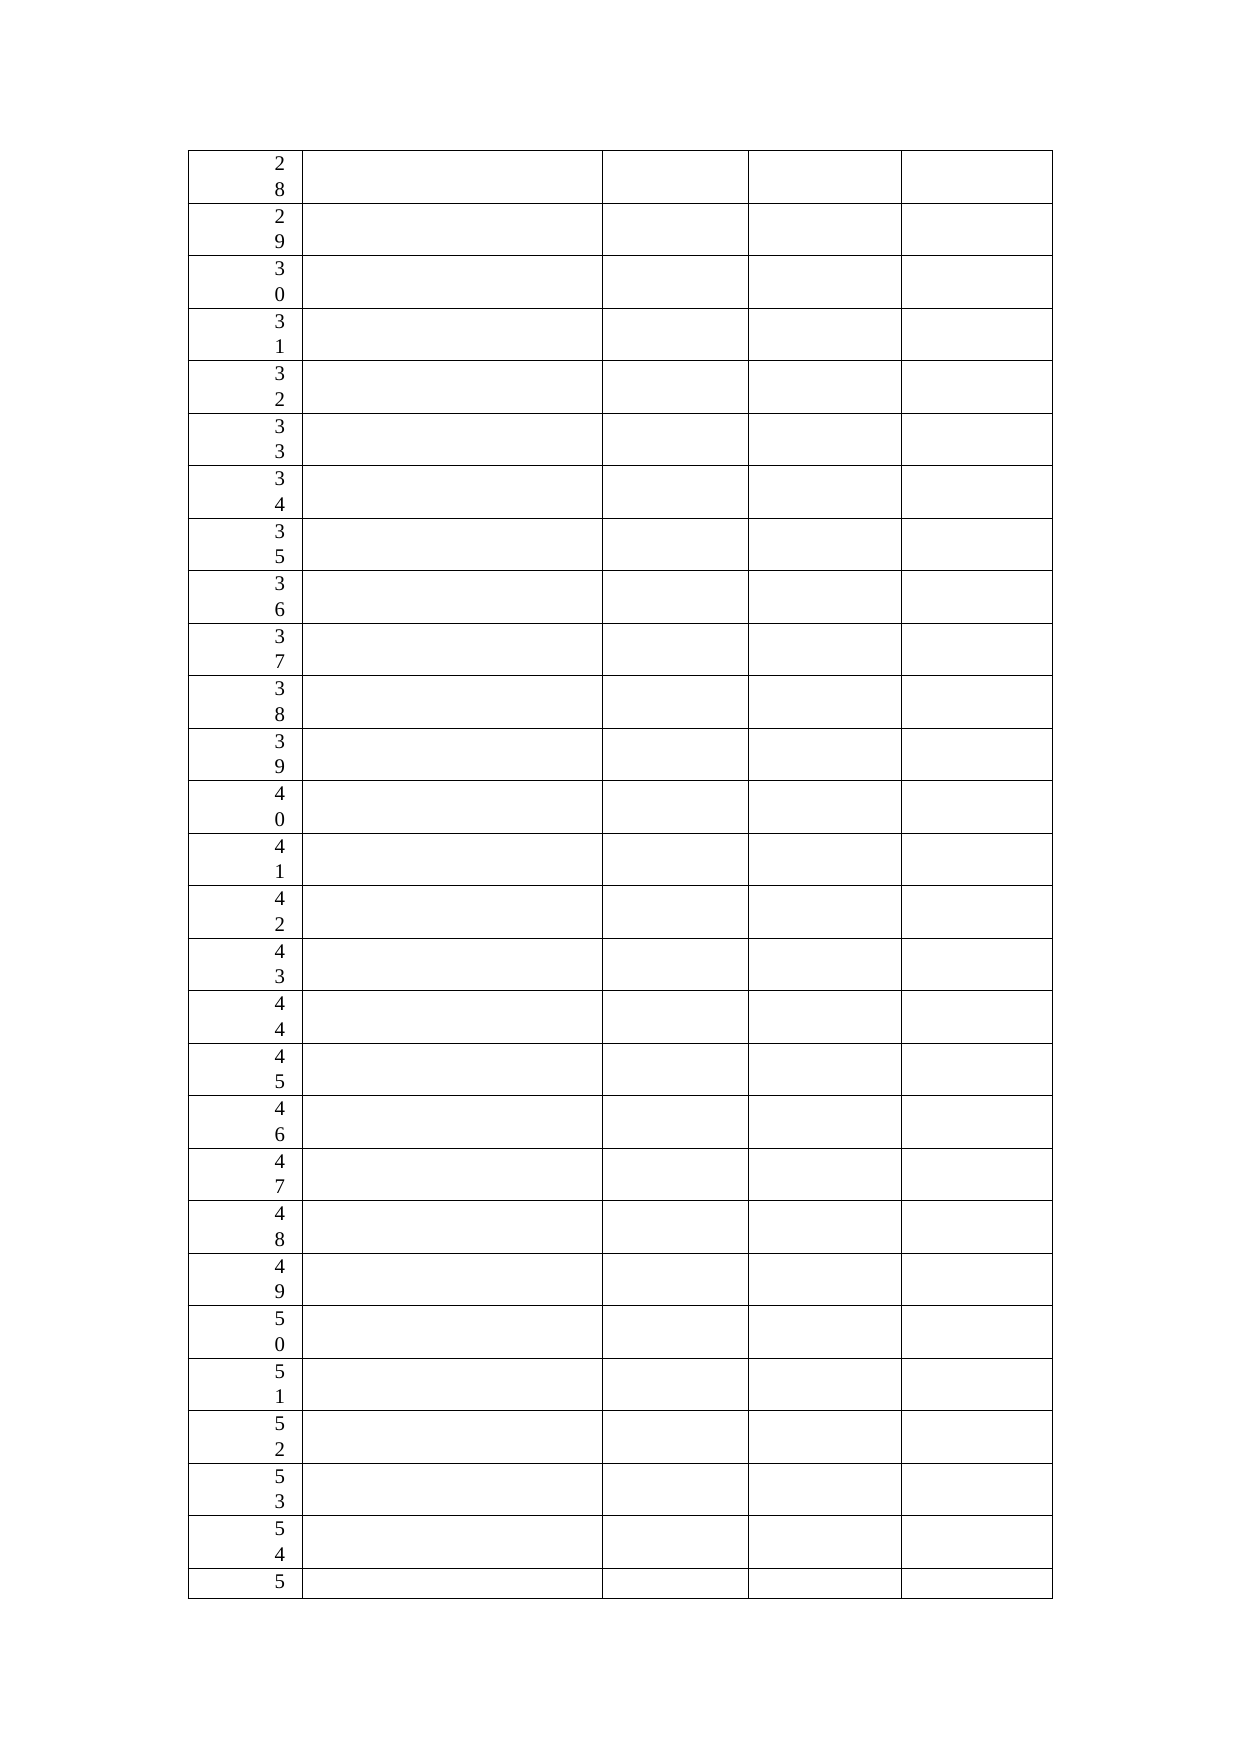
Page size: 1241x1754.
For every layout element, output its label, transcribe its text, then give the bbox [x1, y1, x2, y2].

table_cell [603, 991, 748, 1042]
table_cell [603, 519, 748, 570]
table_cell [303, 309, 602, 360]
table_cell 36 [189, 571, 302, 622]
table_cell [303, 1411, 602, 1462]
table_cell [603, 1096, 748, 1147]
table_cell [902, 1569, 1052, 1597]
table_cell [902, 886, 1052, 937]
table_cell [303, 256, 602, 307]
table_cell [303, 1359, 602, 1410]
table_cell [303, 1149, 602, 1200]
table_cell 44 [189, 991, 302, 1042]
table_cell 51 [189, 1359, 302, 1410]
table_cell [603, 1201, 748, 1252]
table_cell [902, 256, 1052, 307]
table_cell 47 [189, 1149, 302, 1200]
table_cell [749, 886, 901, 937]
table_cell [603, 729, 748, 780]
table_cell [902, 1149, 1052, 1200]
table_cell [303, 151, 602, 202]
table_cell [902, 624, 1052, 675]
table_cell 43 [189, 939, 302, 990]
table_cell [603, 309, 748, 360]
table_cell [749, 361, 901, 412]
table_cell [603, 1149, 748, 1200]
table_cell 39 [189, 729, 302, 780]
table_cell [603, 624, 748, 675]
table_cell 33 [189, 414, 302, 465]
table_cell 50 [189, 1306, 302, 1357]
table_cell [902, 1254, 1052, 1305]
table_cell [749, 519, 901, 570]
table_cell [749, 1359, 901, 1410]
table_cell [603, 676, 748, 727]
table_cell [603, 1306, 748, 1357]
table_cell 31 [189, 309, 302, 360]
table_cell [603, 414, 748, 465]
table_cell 35 [189, 519, 302, 570]
table_cell 52 [189, 1411, 302, 1462]
table_cell [303, 1201, 602, 1252]
table_cell 42 [189, 886, 302, 937]
table_cell [749, 939, 901, 990]
table_cell [902, 466, 1052, 517]
table_cell [303, 361, 602, 412]
table_cell 28 [189, 151, 302, 202]
table_cell 45 [189, 1044, 302, 1095]
table_cell [749, 1149, 901, 1200]
table_cell [303, 624, 602, 675]
table_cell 34 [189, 466, 302, 517]
table_cell 48 [189, 1201, 302, 1252]
table_cell [603, 1464, 748, 1515]
table_cell [749, 1096, 901, 1147]
table_cell [303, 1096, 602, 1147]
table_cell [902, 204, 1052, 255]
table_cell [902, 676, 1052, 727]
table_cell [603, 834, 748, 885]
table_cell [303, 729, 602, 780]
table_cell [902, 309, 1052, 360]
table_cell [902, 781, 1052, 832]
table_cell [303, 1044, 602, 1095]
table_cell [603, 939, 748, 990]
table_cell 40 [189, 781, 302, 832]
table_cell [902, 1044, 1052, 1095]
table_cell [902, 151, 1052, 202]
table_cell [603, 571, 748, 622]
table_cell [303, 939, 602, 990]
table_cell 5 [189, 1569, 302, 1597]
table_cell [902, 1306, 1052, 1357]
table_cell [603, 781, 748, 832]
table_cell [603, 466, 748, 517]
table_cell [749, 309, 901, 360]
table_cell [749, 676, 901, 727]
table_cell [749, 624, 901, 675]
table_cell [303, 676, 602, 727]
table_cell [902, 939, 1052, 990]
table_cell 53 [189, 1464, 302, 1515]
table_cell [303, 1569, 602, 1597]
table_cell [902, 414, 1052, 465]
table_cell [303, 414, 602, 465]
table_cell 30 [189, 256, 302, 307]
table_cell [749, 1201, 901, 1252]
table_cell [902, 834, 1052, 885]
table_cell [749, 151, 901, 202]
table_cell [902, 519, 1052, 570]
table_cell 46 [189, 1096, 302, 1147]
table_cell [902, 361, 1052, 412]
table_cell [749, 1464, 901, 1515]
table_cell [303, 1516, 602, 1567]
table_cell [749, 256, 901, 307]
table_cell [303, 571, 602, 622]
table_cell 29 [189, 204, 302, 255]
table_cell [603, 1044, 748, 1095]
table_cell [603, 1411, 748, 1462]
table_cell [902, 729, 1052, 780]
table_cell [902, 1096, 1052, 1147]
table_cell [603, 256, 748, 307]
table_cell [749, 834, 901, 885]
table_cell [303, 991, 602, 1042]
table_cell [749, 204, 901, 255]
table_cell [603, 1254, 748, 1305]
table_cell [902, 1464, 1052, 1515]
table_cell [749, 1411, 901, 1462]
table_cell [303, 1254, 602, 1305]
table_cell [749, 781, 901, 832]
table_cell [902, 1411, 1052, 1462]
table_cell [749, 1516, 901, 1567]
table_cell [902, 571, 1052, 622]
table_cell [303, 834, 602, 885]
table_cell [603, 1359, 748, 1410]
table_cell [303, 886, 602, 937]
table_cell [603, 886, 748, 937]
table_cell [749, 729, 901, 780]
table_cell 37 [189, 624, 302, 675]
table_cell [603, 361, 748, 412]
table_cell [749, 571, 901, 622]
table_cell [749, 1569, 901, 1597]
table_cell [749, 1306, 901, 1357]
table_cell [603, 1569, 748, 1597]
table_cell [603, 204, 748, 255]
table_cell 49 [189, 1254, 302, 1305]
table_cell [902, 991, 1052, 1042]
table_cell [303, 1464, 602, 1515]
table_cell [603, 1516, 748, 1567]
table_cell [749, 991, 901, 1042]
table_cell [902, 1516, 1052, 1567]
table_cell 38 [189, 676, 302, 727]
table_cell [303, 1306, 602, 1357]
table_cell [902, 1201, 1052, 1252]
table_cell [303, 781, 602, 832]
table_cell 41 [189, 834, 302, 885]
table_cell [303, 519, 602, 570]
table_cell [749, 1044, 901, 1095]
table_cell [603, 151, 748, 202]
table_cell [303, 466, 602, 517]
table_cell 54 [189, 1516, 302, 1567]
table_cell [303, 204, 602, 255]
table_cell [902, 1359, 1052, 1410]
table_cell [749, 1254, 901, 1305]
table_cell [749, 466, 901, 517]
table_cell [749, 414, 901, 465]
table_cell 32 [189, 361, 302, 412]
